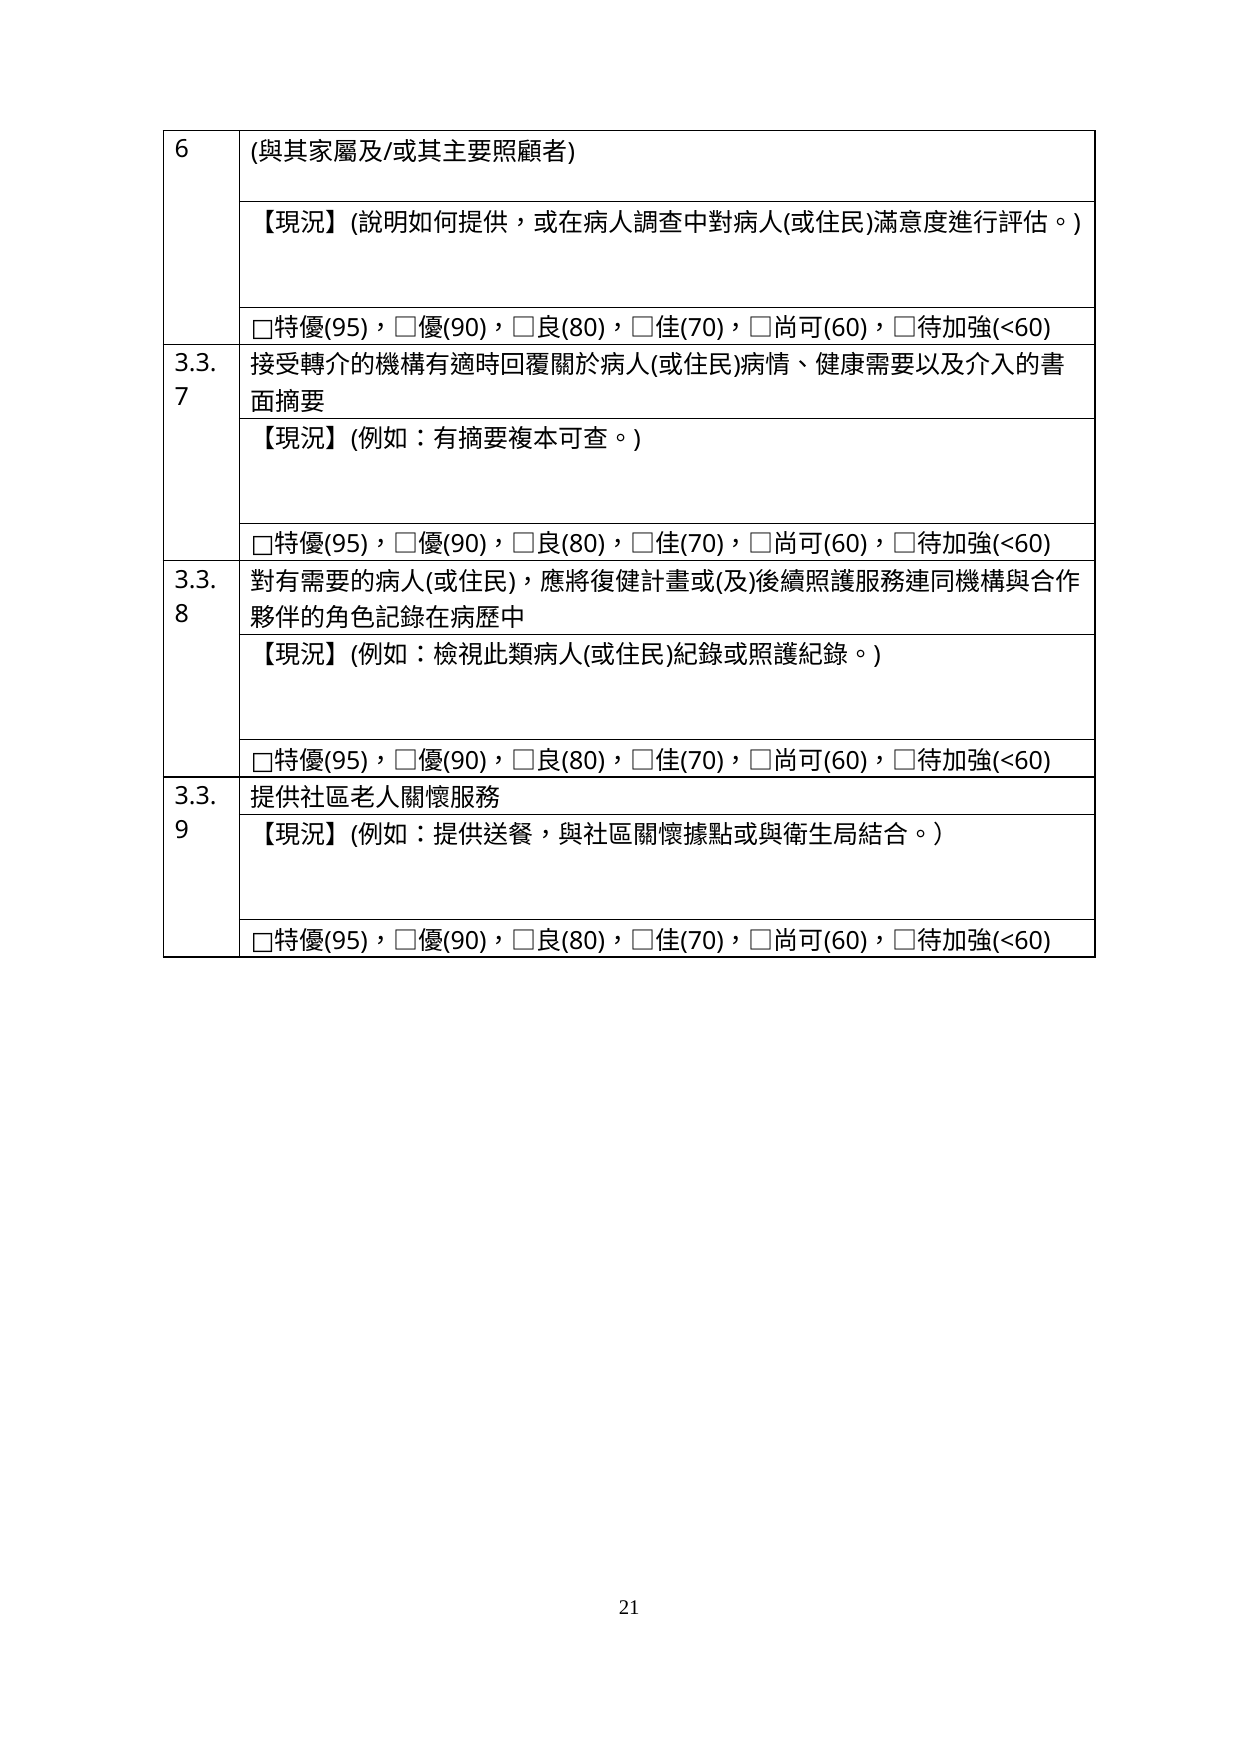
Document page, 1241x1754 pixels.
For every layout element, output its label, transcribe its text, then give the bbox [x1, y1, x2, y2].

table_cell □特優(95)，□優(90)，□良(80)，□佳(70)，□尚可(60)，□待加強(<60) [240, 920, 1094, 956]
table_cell 3.3.8 [164, 561, 239, 776]
table_cell □特優(95)，□優(90)，□良(80)，□佳(70)，□尚可(60)，□待加強(<60) [240, 524, 1094, 560]
table_cell 【現況】(例如：提供送餐，與社區關懷據點或與衛生局結合。） [240, 815, 1094, 919]
table_cell 【現況】(例如：檢視此類病人(或住民)紀錄或照護紀錄。) [240, 635, 1094, 739]
table_cell 接受轉介的機構有適時回覆關於病人(或住民)病情、健康需要以及介入的書面摘要 [240, 345, 1094, 417]
table_cell 3.3.7 [164, 345, 239, 560]
table_cell 【現況】(說明如何提供，或在病人調查中對病人(或住民)滿意度進行評估。) [240, 202, 1094, 307]
table_cell 3.3.9 [164, 778, 239, 956]
table_cell □特優(95)，□優(90)，□良(80)，□佳(70)，□尚可(60)，□待加強(<60) [240, 740, 1094, 776]
table_cell (與其家屬及/或其主要照顧者) [240, 131, 1094, 201]
table_cell 提供社區老人關懷服務 [240, 778, 1094, 814]
table_cell 6 [164, 131, 239, 344]
table_cell 【現況】(例如：有摘要複本可查。) [240, 419, 1094, 523]
table_cell 對有需要的病人(或住民)，應將復健計畫或(及)後續照護服務連同機構與合作夥伴的角色記錄在病歷中 [240, 561, 1094, 634]
table_cell □特優(95)，□優(90)，□良(80)，□佳(70)，□尚可(60)，□待加強(<60) [240, 308, 1094, 344]
